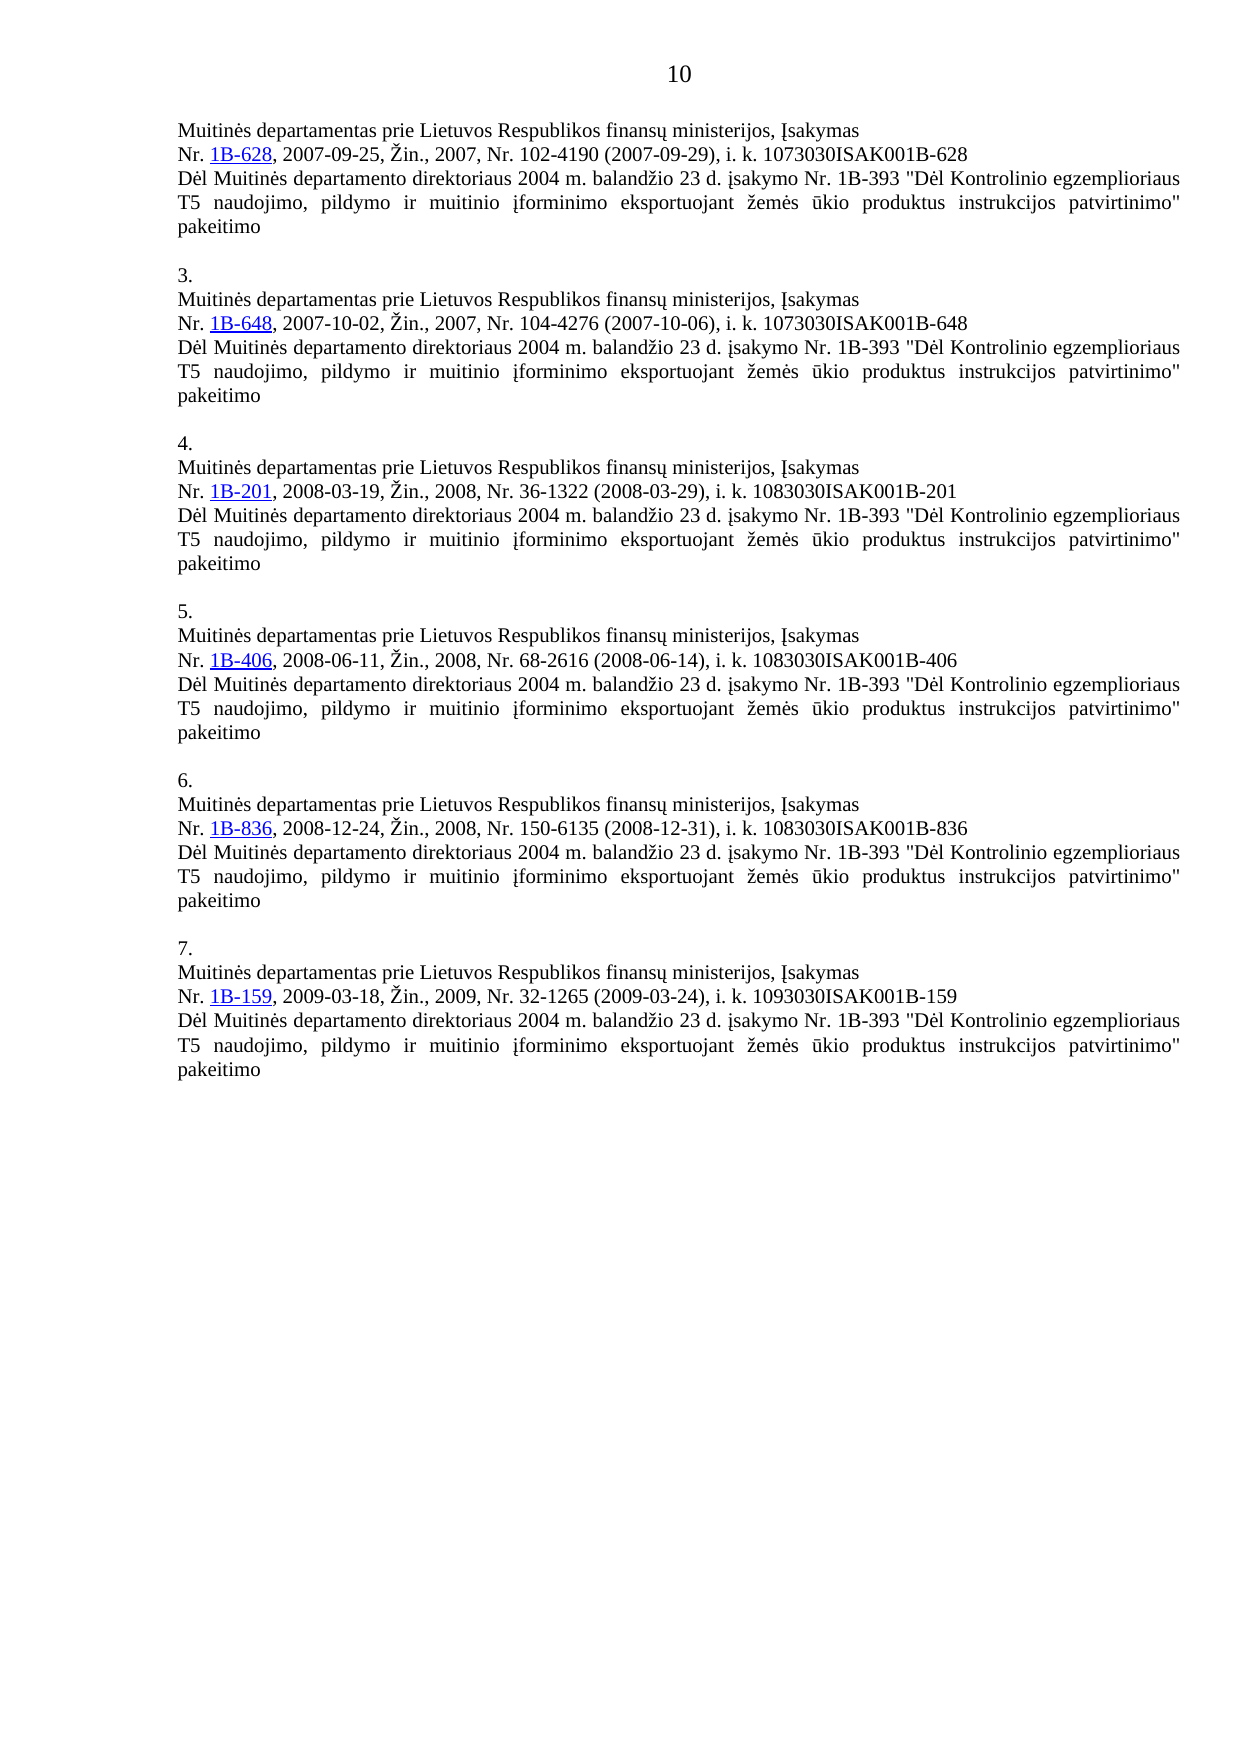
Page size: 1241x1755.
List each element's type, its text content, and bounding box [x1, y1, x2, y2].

text 7. [177, 936, 1181, 960]
text Dėl Muitinės departamento direktoriaus 2004 m. balandžio 23 d. įsakymo Nr. 1B-393 "Dėl Kontrolinio egzemplioriaus T5 naudojimo, pildymo ir muitinio įforminimo eksportuojant žemės ūkio produktus instrukcijos patvirtinimo" pakeitimo [177, 1008, 1181, 1081]
text Muitinės departamentas prie Lietuvos Respublikos finansų ministerijos, Įsakymas [177, 118, 1181, 142]
text Dėl Muitinės departamento direktoriaus 2004 m. balandžio 23 d. įsakymo Nr. 1B-393 "Dėl Kontrolinio egzemplioriaus T5 naudojimo, pildymo ir muitinio įforminimo eksportuojant žemės ūkio produktus instrukcijos patvirtinimo" pakeitimo [177, 840, 1181, 912]
text Muitinės departamentas prie Lietuvos Respublikos finansų ministerijos, Įsakymas [177, 287, 1181, 311]
text Dėl Muitinės departamento direktoriaus 2004 m. balandžio 23 d. įsakymo Nr. 1B-393 "Dėl Kontrolinio egzemplioriaus T5 naudojimo, pildymo ir muitinio įforminimo eksportuojant žemės ūkio produktus instrukcijos patvirtinimo" pakeitimo [177, 335, 1181, 407]
text Muitinės departamentas prie Lietuvos Respublikos finansų ministerijos, Įsakymas [177, 792, 1181, 816]
text Muitinės departamentas prie Lietuvos Respublikos finansų ministerijos, Įsakymas [177, 623, 1181, 647]
text Dėl Muitinės departamento direktoriaus 2004 m. balandžio 23 d. įsakymo Nr. 1B-393 "Dėl Kontrolinio egzemplioriaus T5 naudojimo, pildymo ir muitinio įforminimo eksportuojant žemės ūkio produktus instrukcijos patvirtinimo" pakeitimo [177, 166, 1181, 238]
text Nr. 1B-836, 2008-12-24, Žin., 2008, Nr. 150-6135 (2008-12-31), i. k. 1083030ISAK001B-836 [177, 816, 1181, 840]
text Muitinės departamentas prie Lietuvos Respublikos finansų ministerijos, Įsakymas [177, 455, 1181, 479]
text Dėl Muitinės departamento direktoriaus 2004 m. balandžio 23 d. įsakymo Nr. 1B-393 "Dėl Kontrolinio egzemplioriaus T5 naudojimo, pildymo ir muitinio įforminimo eksportuojant žemės ūkio produktus instrukcijos patvirtinimo" pakeitimo [177, 672, 1181, 744]
text Nr. 1B-159, 2009-03-18, Žin., 2009, Nr. 32-1265 (2009-03-24), i. k. 1093030ISAK001B-159 [177, 984, 1181, 1008]
text Dėl Muitinės departamento direktoriaus 2004 m. balandžio 23 d. įsakymo Nr. 1B-393 "Dėl Kontrolinio egzemplioriaus T5 naudojimo, pildymo ir muitinio įforminimo eksportuojant žemės ūkio produktus instrukcijos patvirtinimo" pakeitimo [177, 503, 1181, 575]
text Nr. 1B-628, 2007-09-25, Žin., 2007, Nr. 102-4190 (2007-09-29), i. k. 1073030ISAK001B-628 [177, 142, 1181, 166]
text 6. [177, 768, 1181, 792]
text 3. [177, 262, 1181, 287]
text 5. [177, 599, 1181, 623]
text Nr. 1B-648, 2007-10-02, Žin., 2007, Nr. 104-4276 (2007-10-06), i. k. 1073030ISAK001B-648 [177, 311, 1181, 335]
text Muitinės departamentas prie Lietuvos Respublikos finansų ministerijos, Įsakymas [177, 960, 1181, 984]
text 4. [177, 431, 1181, 455]
text Nr. 1B-201, 2008-03-19, Žin., 2008, Nr. 36-1322 (2008-03-29), i. k. 1083030ISAK001B-201 [177, 479, 1181, 503]
text Nr. 1B-406, 2008-06-11, Žin., 2008, Nr. 68-2616 (2008-06-14), i. k. 1083030ISAK001B-406 [177, 647, 1181, 672]
